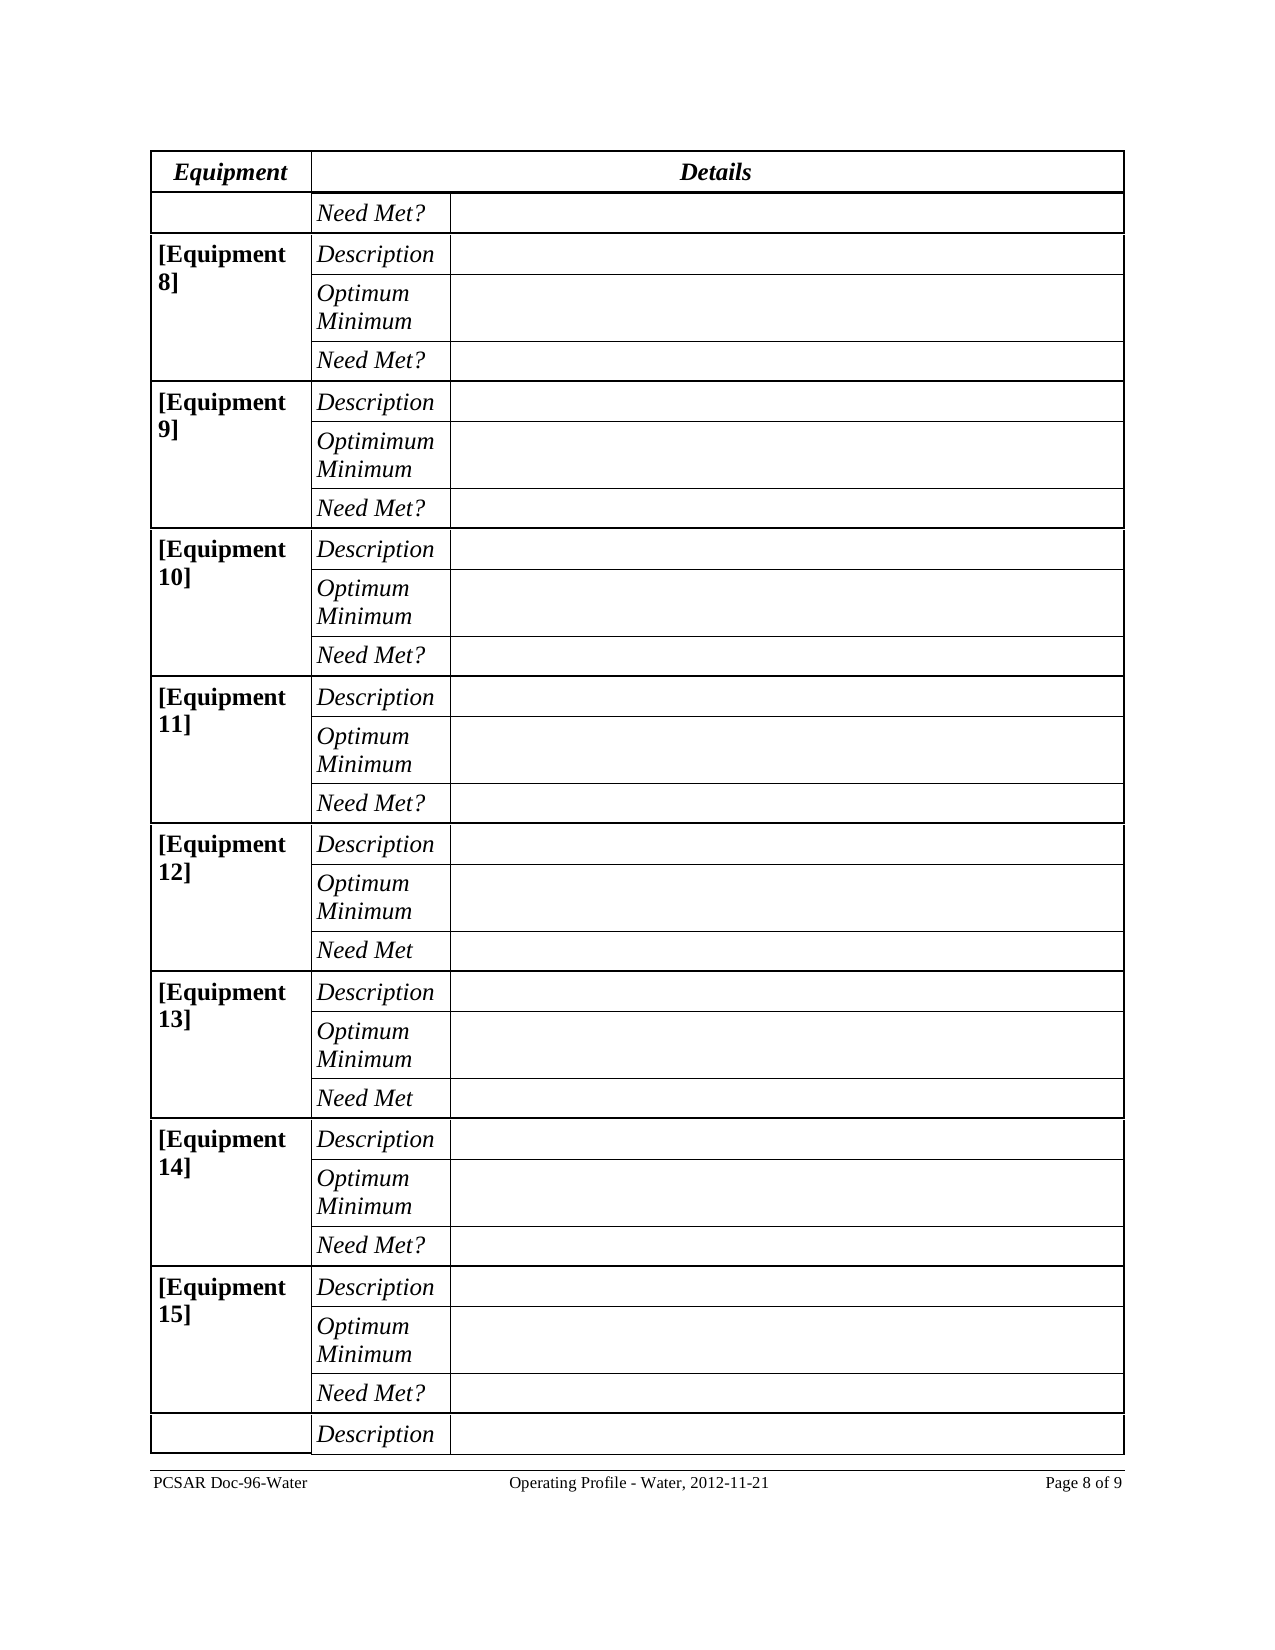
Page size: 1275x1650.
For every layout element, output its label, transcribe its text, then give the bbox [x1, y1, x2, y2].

table_header Description [312, 1415, 450, 1454]
table_cell Optimum Minimum [312, 275, 450, 341]
table_cell Need Met [312, 932, 450, 970]
table_cell [451, 1227, 1123, 1265]
table_cell [Equipment 12] [152, 825, 311, 970]
table_cell Need Met? [312, 1227, 450, 1265]
table_cell [Equipment 8] [152, 235, 311, 380]
table_cell [152, 1415, 311, 1452]
table_header [451, 1415, 1123, 1454]
table_cell Optimum Minimum [312, 570, 450, 636]
table_cell Need Met? [312, 784, 450, 822]
table_cell [Equipment 9] [152, 382, 311, 527]
table_header [451, 825, 1123, 864]
table_header Description [312, 235, 450, 274]
table_header Description [312, 677, 450, 716]
table_cell [451, 1012, 1123, 1078]
table_cell [451, 1160, 1123, 1226]
table_cell [152, 193, 311, 232]
table_cell [451, 570, 1123, 636]
table_cell Optimum Minimum [312, 865, 450, 931]
table_header Description [312, 1267, 450, 1306]
table_cell [451, 717, 1123, 783]
table_header [451, 1120, 1123, 1159]
table_cell [451, 1307, 1123, 1373]
table_header [451, 235, 1123, 274]
table_cell Need Met? [312, 1374, 450, 1412]
table_cell [451, 784, 1123, 822]
table_cell [451, 1374, 1123, 1412]
table_cell [451, 865, 1123, 931]
table_cell Need Met? [312, 489, 450, 527]
table_cell [Equipment 10] [152, 530, 311, 675]
table_cell Need Met? [312, 637, 450, 675]
table_header Description [312, 530, 450, 569]
table_cell Need Met? [312, 342, 450, 380]
table_header [451, 382, 1123, 421]
table_cell Need Met? [312, 194, 450, 232]
table_cell Optimum Minimum [312, 1160, 450, 1226]
table_cell Optimum Minimum [312, 717, 450, 783]
table_cell Optimimum Minimum [312, 422, 450, 488]
table_cell [451, 275, 1123, 341]
table_cell [451, 932, 1123, 970]
table_cell Optimum Minimum [312, 1307, 450, 1373]
table_header Description [312, 825, 450, 864]
table_header [451, 1267, 1123, 1306]
table_cell [Equipment 14] [152, 1120, 311, 1265]
table_cell [451, 637, 1123, 675]
table_header Details [312, 152, 1123, 191]
table_header Description [312, 382, 450, 421]
table_cell Need Met [312, 1079, 450, 1117]
table_header Description [312, 972, 450, 1011]
table_cell [451, 1079, 1123, 1117]
table_header Equipment [152, 152, 311, 191]
table_header [451, 530, 1123, 569]
table_header [451, 972, 1123, 1011]
table_header Description [312, 1120, 450, 1159]
table_cell [451, 489, 1123, 527]
table_cell Optimum Minimum [312, 1012, 450, 1078]
table_cell [451, 194, 1123, 232]
table_cell [Equipment 13] [152, 972, 311, 1117]
table_cell [Equipment 11] [152, 677, 311, 822]
table_cell [451, 422, 1123, 488]
table_cell [Equipment 15] [152, 1267, 311, 1412]
table_header [451, 677, 1123, 716]
table_cell [451, 342, 1123, 380]
